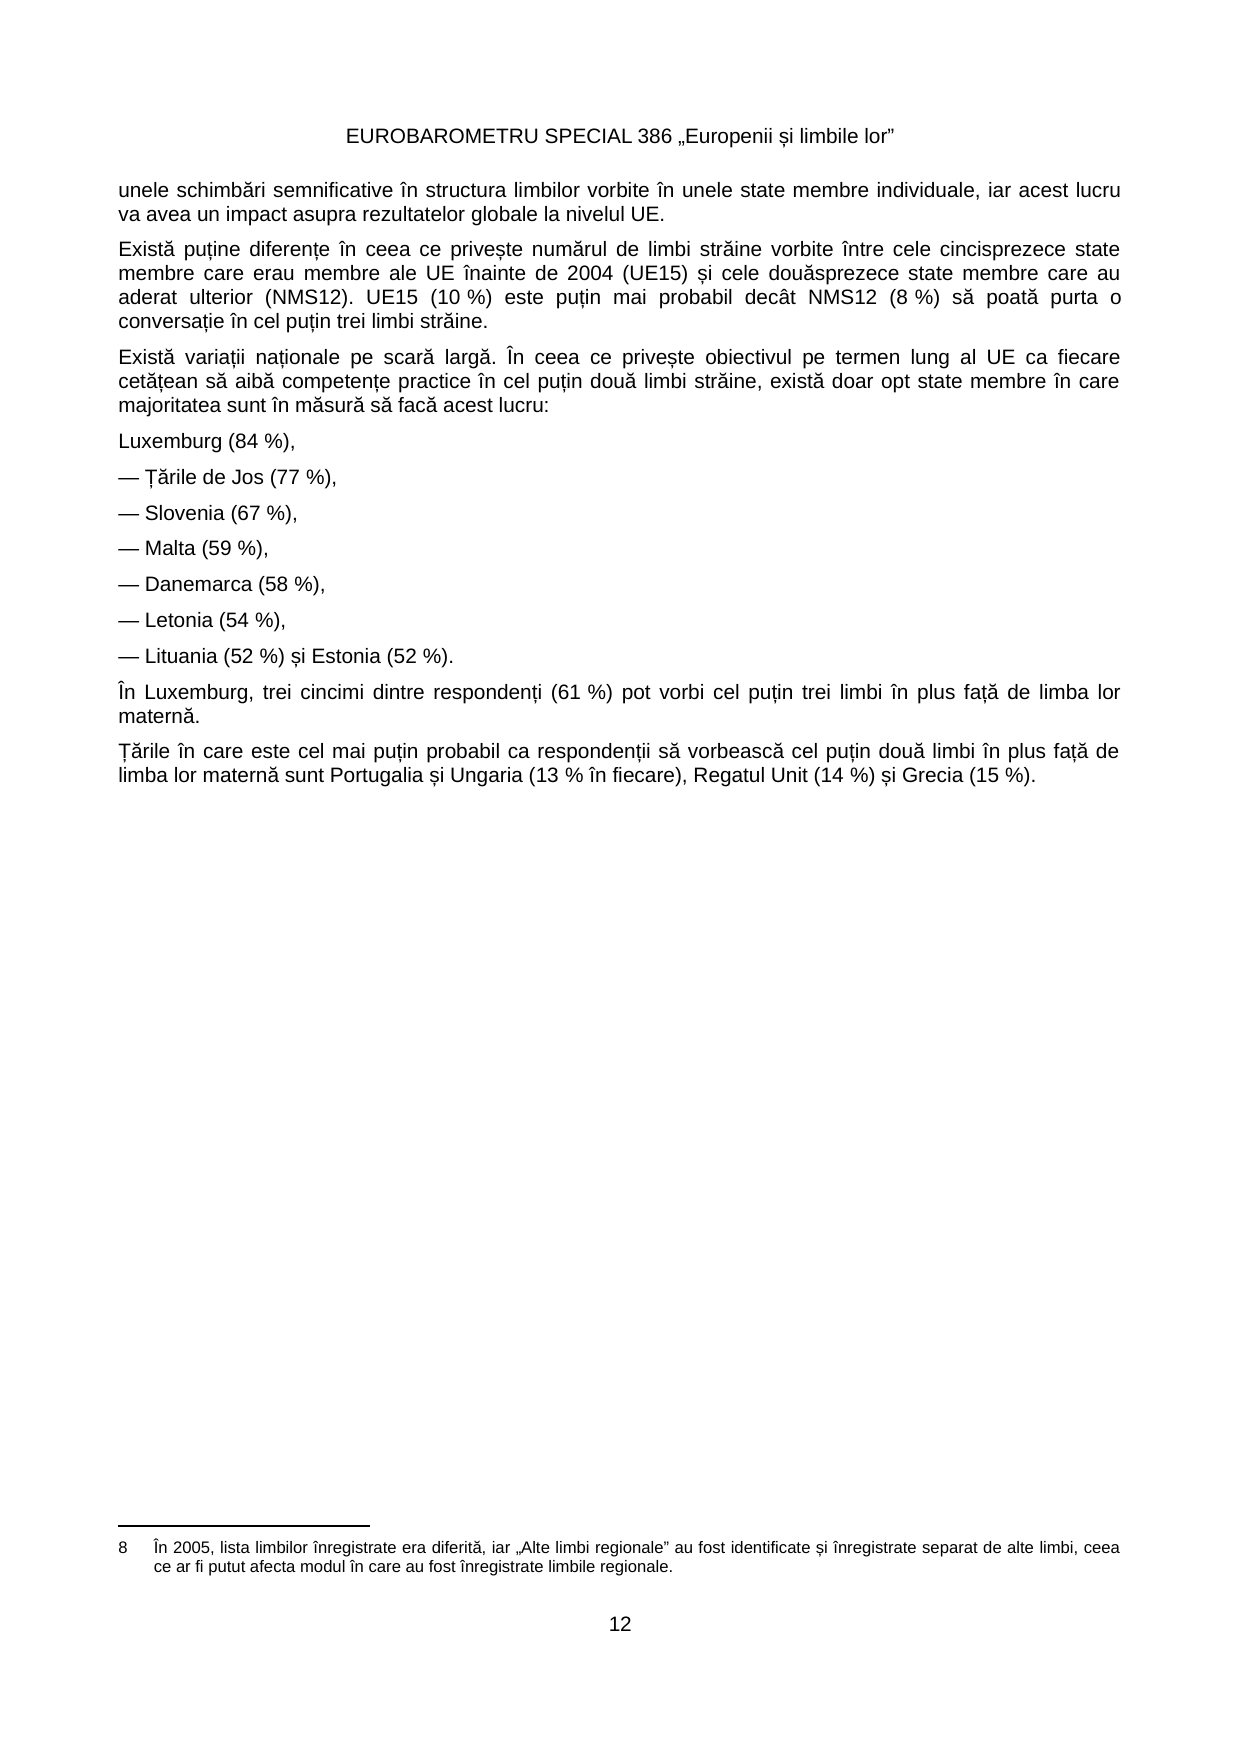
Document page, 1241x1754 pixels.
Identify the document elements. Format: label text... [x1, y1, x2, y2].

text — Malta (59 %), [118, 536, 1122, 560]
text — Țările de Jos (77 %), [118, 464, 1122, 488]
text În 2005, lista limbilor înregistrate era diferită, iar „Alte limbi regionale” au fost identificate și înregistrate separat de alte limbi, ceea ce ar fi putut afecta modul în care au fost înregistrate limbile regionale. [118, 1538, 1122, 1576]
text În Luxemburg, trei cincimi dintre respondenți (61 %) pot vorbi cel puțin trei limbi în plus față de limba lor maternă. [118, 679, 1122, 727]
text — Lituania (52 %) și Estonia (52 %). [118, 644, 1122, 668]
text Luxemburg (84 %), [118, 429, 1122, 453]
text — Danemarca (58 %), [118, 572, 1122, 596]
text — Slovenia (67 %), [118, 500, 1122, 524]
text Proporțiile raportate în acest sondaj au scăzut ușor față de cele raportate în 2005, deși situația generală rămâne similară. Aceste mici picături pot fi explicate parțial prin modificări ale chestionarului. În al doilea rând, analiza rezultatelor la nivel național, abordată puțin mai târziu în această secțiune a raportului, arată unele schimbări semnificative în structura limbilor vorbite în unele state membre individuale, iar acest lucru va avea un impact asupra rezultatelor globale la nivelul UE. [118, 177, 1122, 225]
text Există variații naționale pe scară largă. În ceea ce privește obiectivul pe termen lung al UE ca fiecare cetățean să aibă competențe practice în cel puțin două limbi străine, există doar opt state membre în care majoritatea sunt în măsură să facă acest lucru: [118, 345, 1122, 417]
text Țările în care este cel mai puțin probabil ca respondenții să vorbească cel puțin două limbi în plus față de limba lor maternă sunt Portugalia și Ungaria (13 % în fiecare), Regatul Unit (14 %) și Grecia (15 %). [118, 739, 1122, 787]
text Există puține diferențe în ceea ce privește numărul de limbi străine vorbite între cele cincisprezece state membre care erau membre ale UE înainte de 2004 (UE15) și cele douăsprezece state membre care au aderat ulterior (NMS12). UE15 (10 %) este puțin mai probabil decât NMS12 (8 %) să poată purta o conversație în cel puțin trei limbi străine. [118, 237, 1122, 333]
text — Letonia (54 %), [118, 608, 1122, 632]
